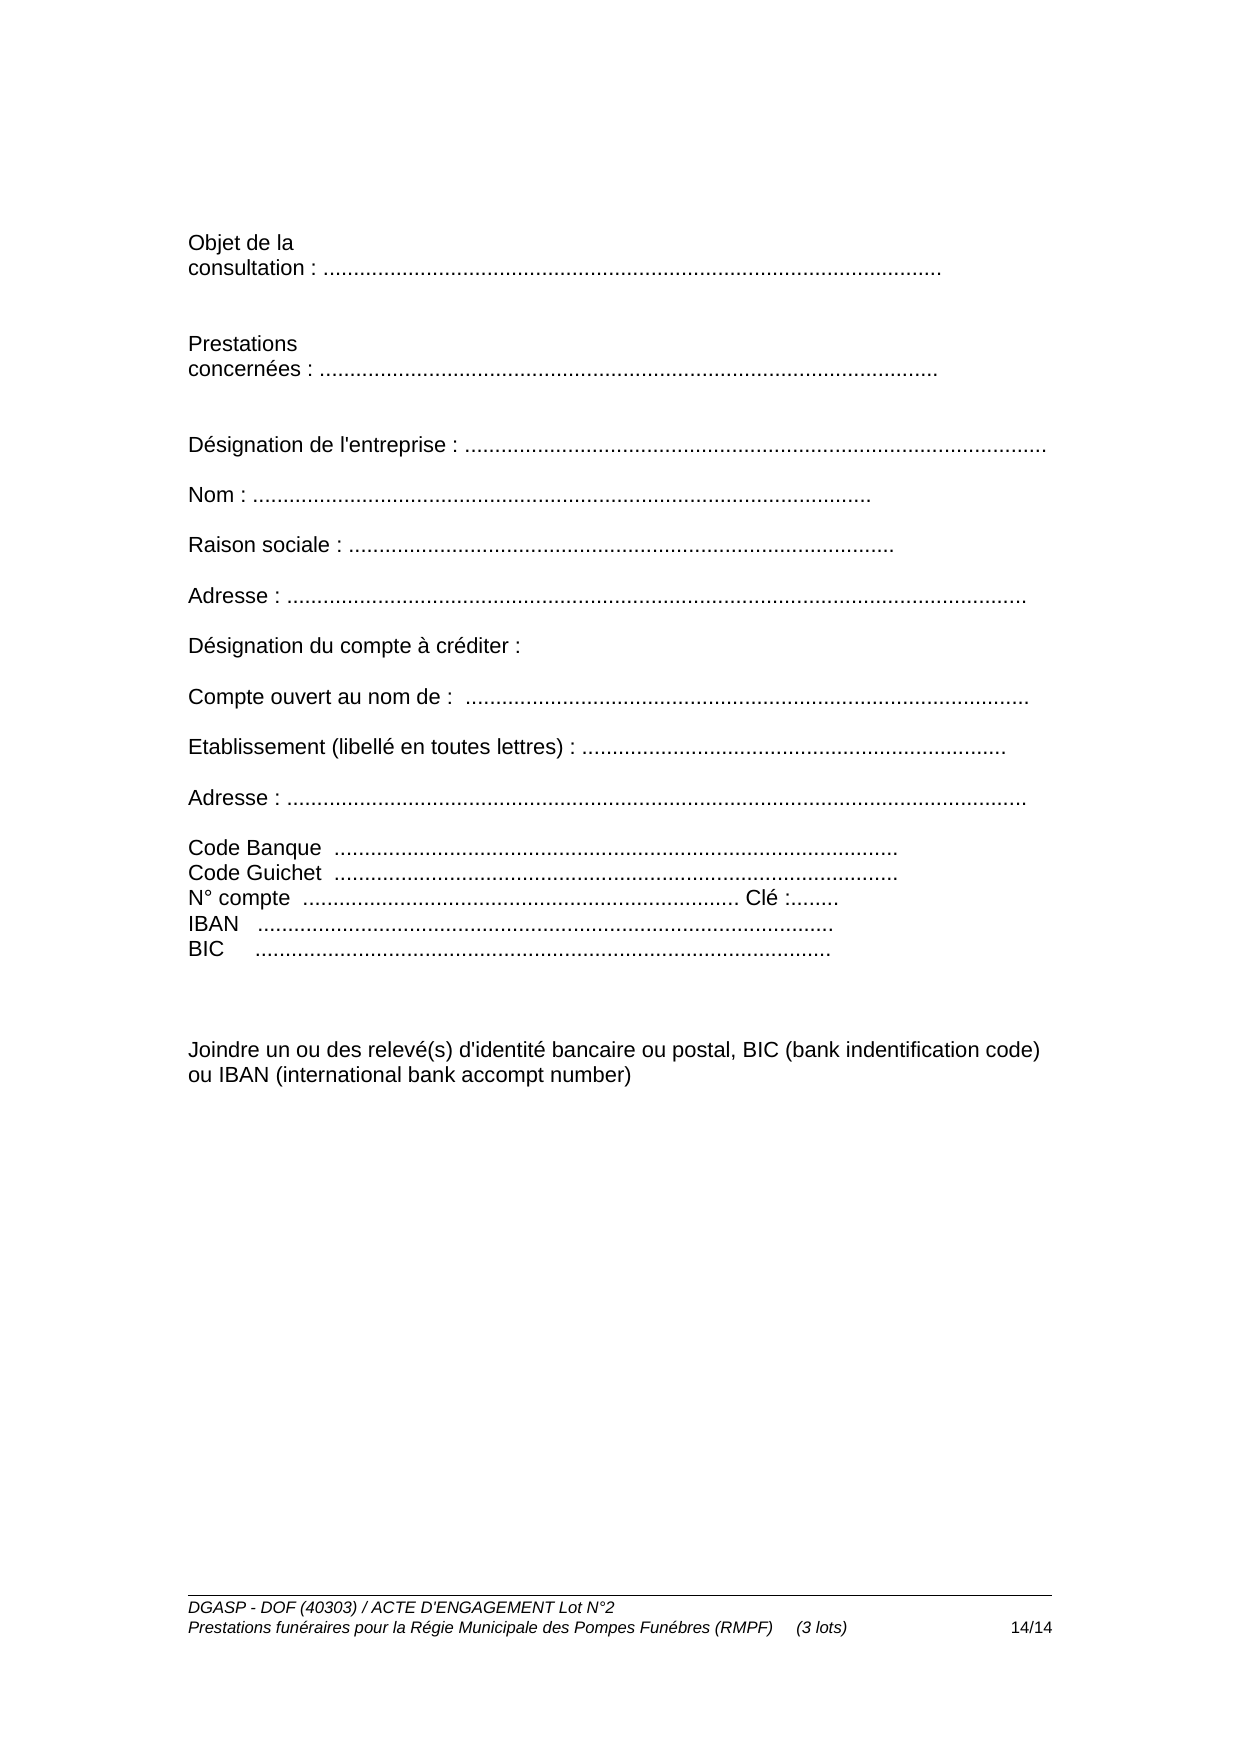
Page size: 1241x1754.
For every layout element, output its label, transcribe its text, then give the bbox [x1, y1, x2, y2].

text Compte ouvert au nom de : ............................................................................................. [188, 683, 1052, 709]
text Adresse : .......................................................................................................................... [188, 583, 1052, 608]
text BIC ............................................................................................... [188, 936, 1052, 961]
text Nom : ...................................................................................................... [188, 482, 1052, 507]
text Objet de la consultation : ...................................................................................................... [188, 230, 1052, 280]
text Raison sociale : .......................................................................................... [188, 532, 1052, 557]
text Code Guichet ............................................................................................. [188, 860, 1052, 885]
text IBAN ............................................................................................... [188, 910, 1052, 936]
text Adresse : .......................................................................................................................... [188, 784, 1052, 809]
text Etablissement (libellé en toutes lettres) : ...................................................................... [188, 734, 1052, 759]
text Code Banque ............................................................................................. [188, 835, 1052, 860]
text Prestations concernées : ...................................................................................................... [188, 331, 1052, 381]
text Joindre un ou des relevé(s) d'identité bancaire ou postal, BIC (bank indentification code) ou IBAN (international bank accompt number) [188, 1036, 1052, 1087]
text Désignation du compte à créditer : [188, 633, 1052, 658]
text N° compte ........................................................................ Clé :........ [188, 885, 1052, 910]
text Désignation de l'entreprise : ................................................................................................ [188, 431, 1052, 457]
